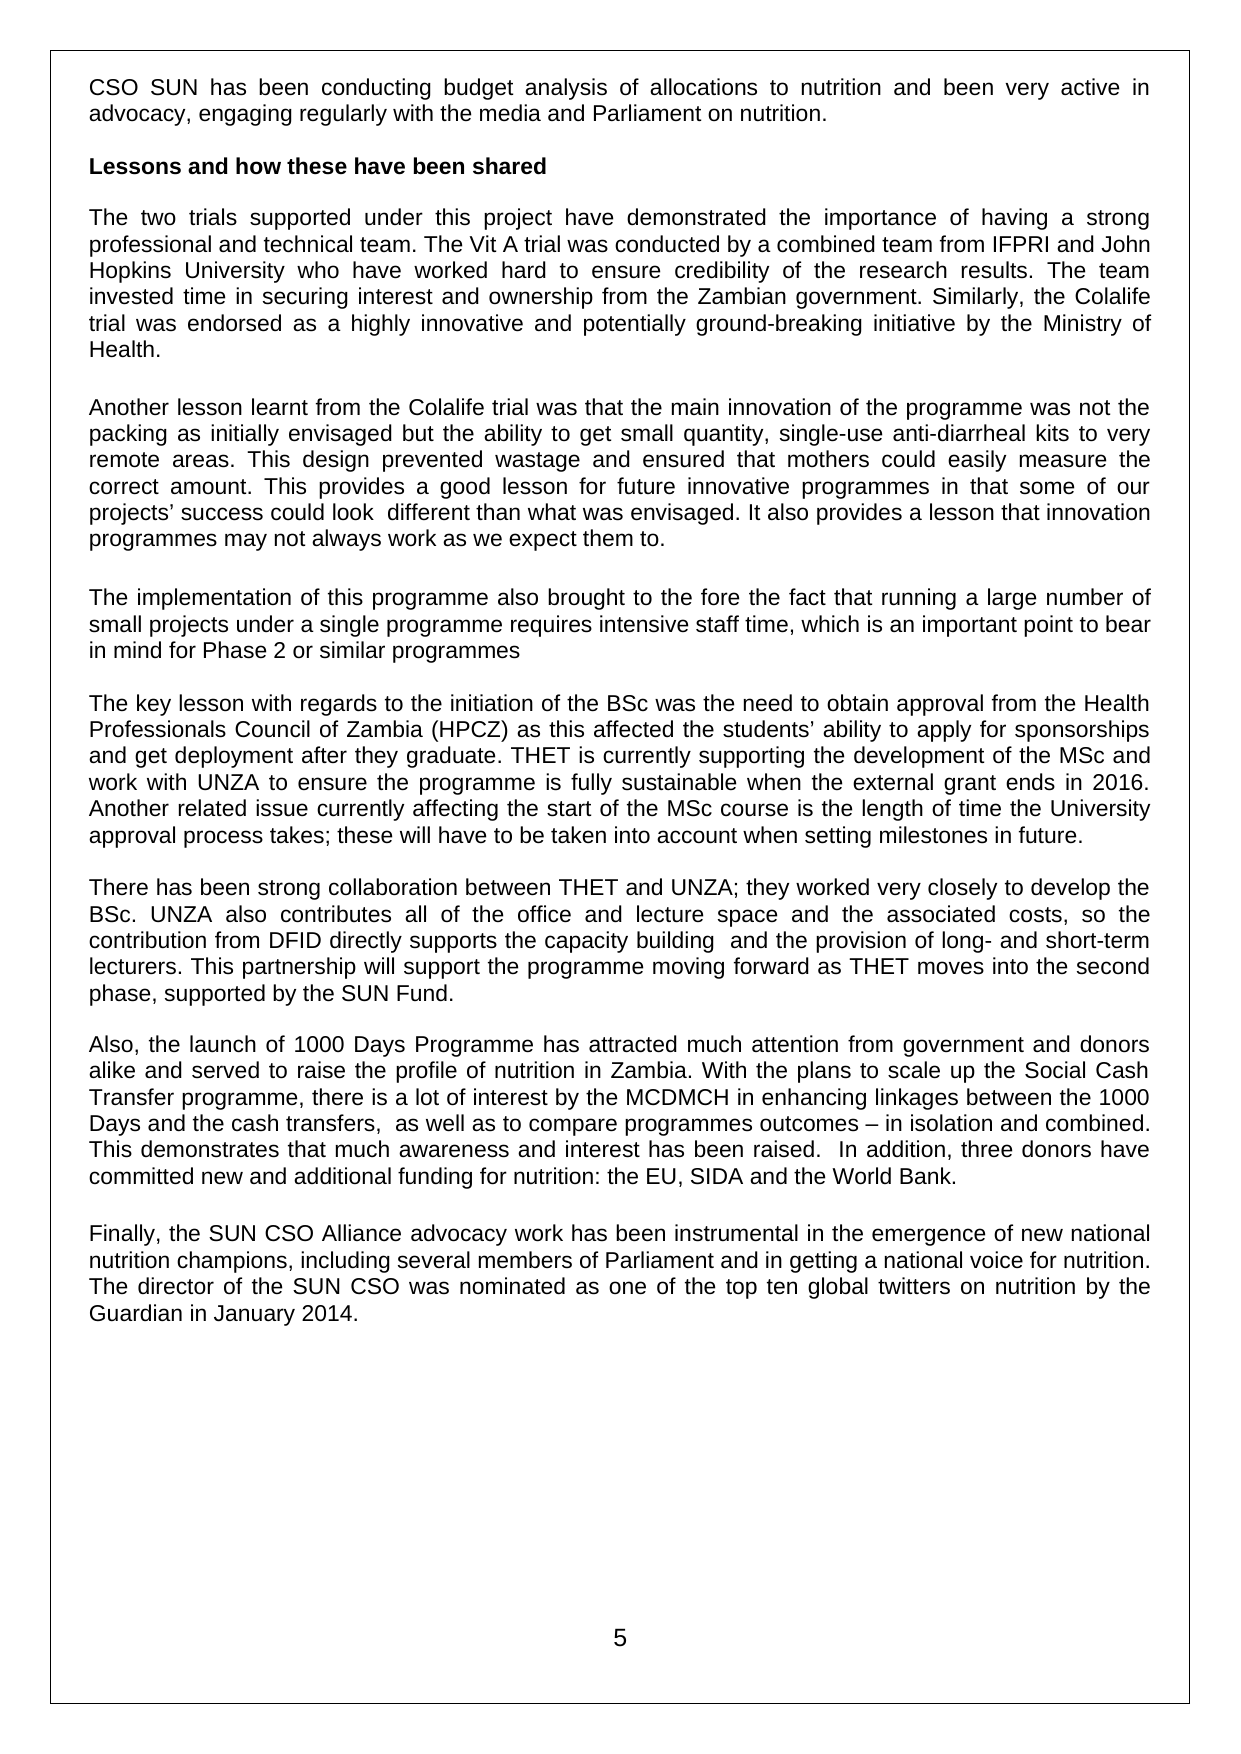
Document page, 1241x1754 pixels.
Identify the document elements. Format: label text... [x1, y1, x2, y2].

text The two trials supported under this project have demonstrated the importance of having a strong professional and technical team. The Vit A trial was conducted by a combined team from IFPRI and John Hopkins University who have worked hard to ensure credibility of the research results. The team invested time in securing interest and ownership from the Zambian government. Similarly, the Colalife trial was endorsed as a highly innovative and potentially ground-breaking initiative by the Ministry of Health. [89, 204, 1152, 362]
text Lessons and how these have been shared [89, 153, 1152, 179]
list There has been strong collaboration between THET and UNZA; they worked very closely to develop the BSc. UNZA also contributes all of the office and lecture space and the associated costs, so the contribution from DFID directly supports the capacity building and the provision of long- and short-term lecturers. This partnership will support the programme moving forward as THET moves into the second phase, supported by the SUN Fund. [89, 874, 1152, 1006]
list The key lesson with regards to the initiation of the BSc was the need to obtain approval from the Health Professionals Council of Zambia (HPCZ) as this affected the students’ ability to apply for sponsorships and get deployment after they graduate. THET is currently supporting the development of the MSc and work with UNZA to ensure the programme is fully sustainable when the external grant ends in 2016. Another related issue currently affecting the start of the MSc course is the length of time the University approval process takes; these will have to be taken into account when setting milestones in future. [89, 690, 1152, 848]
text Another lesson learnt from the Colalife trial was that the main innovation of the programme was not the packing as initially envisaged but the ability to get small quantity, single-use anti-diarrheal kits to very remote areas. This design prevented wastage and ensured that mothers could easily measure the correct amount. This provides a good lesson for future innovative programmes in that some of our projects’ success could look different than what was envisaged. It also provides a lesson that innovation programmes may not always work as we expect them to. [89, 394, 1152, 552]
text Also, the launch of 1000 Days Programme has attracted much attention from government and donors alike and served to raise the profile of nutrition in Zambia. With the plans to scale up the Social Cash Transfer programme, there is a lot of interest by the MCDMCH in enhancing linkages between the 1000 Days and the cash transfers, as well as to compare programmes outcomes – in isolation and combined. This demonstrates that much awareness and interest has been raised. In addition, three donors have committed new and additional funding for nutrition: the EU, SIDA and the World Bank. [89, 1031, 1152, 1189]
list CSO SUN has been conducting budget analysis of allocations to nutrition and been very active in advocacy, engaging regularly with the media and Parliament on nutrition. [89, 74, 1152, 127]
text The implementation of this programme also brought to the fore the fact that running a large number of small projects under a single programme requires intensive staff time, which is an important point to bear in mind for Phase 2 or similar programmes [89, 584, 1152, 663]
text Finally, the SUN CSO Alliance advocacy work has been instrumental in the emergence of new national nutrition champions, including several members of Parliament and in getting a national voice for nutrition. The director of the SUN CSO was nominated as one of the top ten global twitters on nutrition by the Guardian in January 2014. [89, 1220, 1152, 1326]
